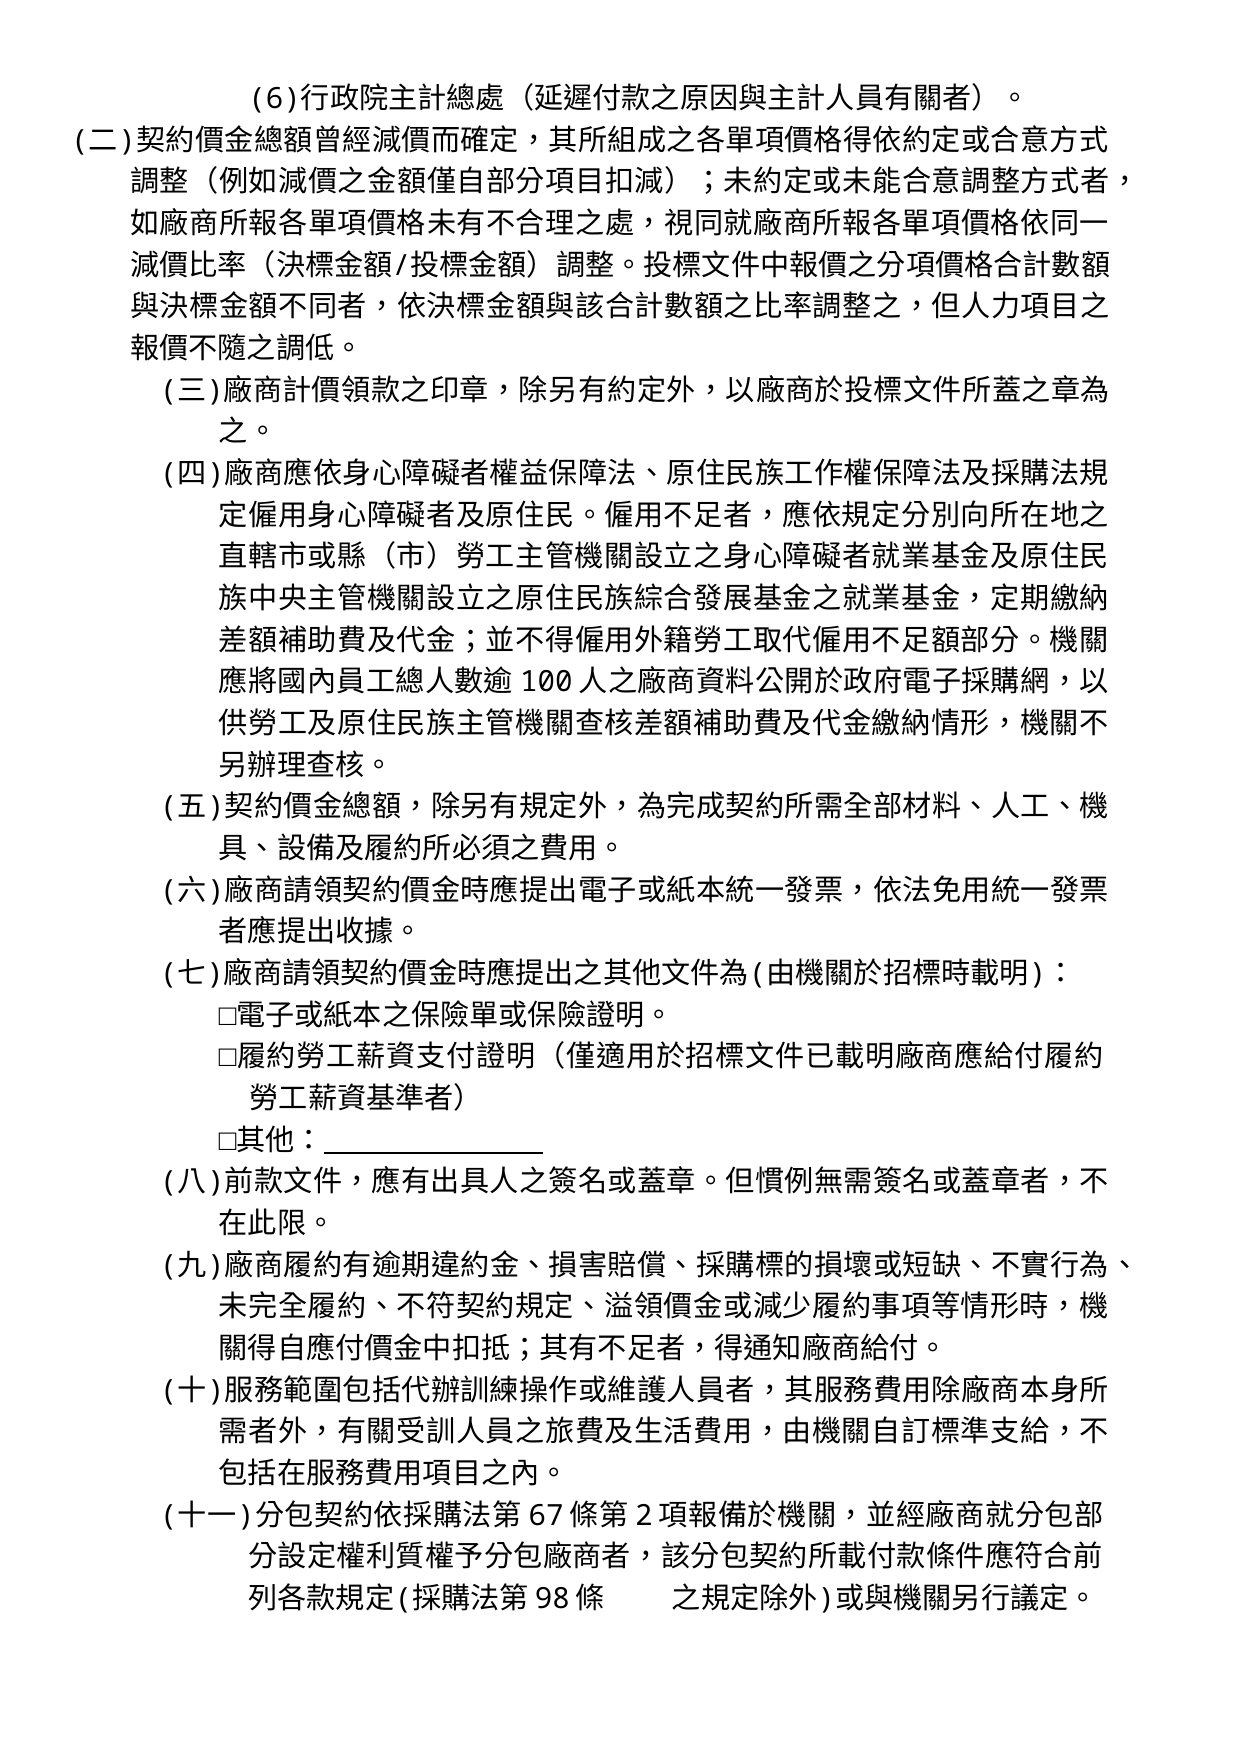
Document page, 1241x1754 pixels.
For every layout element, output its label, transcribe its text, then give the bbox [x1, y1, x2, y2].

text (八)前款文件，應有出具人之簽名或蓋章。但慣例無需簽名或蓋章者，不在此限。 [159, 1158, 1110, 1242]
text □其他： [218, 1117, 1104, 1158]
text (十一)分包契約依採購法第67條第2項報備於機關，並經廠商就分包部分設定權利質權予分包廠商者，該分包契約所載付款條件應符合前列各款規定(採購法第98條之規定除外)或與機關另行議定。 [159, 1492, 1104, 1617]
text (6)行政院主計總處（延遲付款之原因與主計人員有關者）。 [248, 75, 1110, 117]
text □履約勞工薪資支付證明（僅適用於招標文件已載明廠商應給付履約勞工薪資基準者） [218, 1033, 1104, 1117]
text □電子或紙本之保險單或保險證明。 [218, 992, 1104, 1033]
text (六)廠商請領契約價金時應提出電子或紙本統一發票，依法免用統一發票者應提出收據。 [159, 867, 1110, 950]
text (三)廠商計價領款之印章，除另有約定外，以廠商於投標文件所蓋之章為之。 [159, 367, 1110, 450]
text (二)契約價金總額曾經減價而確定，其所組成之各單項價格得依約定或合意方式調整（例如減價之金額僅自部分項目扣減）；未約定或未能合意調整方式者，如廠商所報各單項價格未有不合理之處，視同就廠商所報各單項價格依同一減價比率（決標金額/投標金額）調整。投標文件中報價之分項價格合計數額與決標金額不同者，依決標金額與該合計數額之比率調整之，但人力項目之報價不隨之調低。 [71, 117, 1110, 367]
text (七)廠商請領契約價金時應提出之其他文件為(由機關於招標時載明)： [159, 950, 1110, 992]
text (五)契約價金總額，除另有規定外，為完成契約所需全部材料、人工、機具、設備及履約所必須之費用。 [159, 783, 1110, 867]
text (四)廠商應依身心障礙者權益保障法、原住民族工作權保障法及採購法規定僱用身心障礙者及原住民。僱用不足者，應依規定分別向所在地之直轄市或縣（市）勞工主管機關設立之身心障礙者就業基金及原住民族中央主管機關設立之原住民族綜合發展基金之就業基金，定期繳納差額補助費及代金；並不得僱用外籍勞工取代僱用不足額部分。機關應將國內員工總人數逾100人之廠商資料公開於政府電子採購網，以供勞工及原住民族主管機關查核差額補助費及代金繳納情形，機關不另辦理查核。 [159, 450, 1110, 783]
text (九)廠商履約有逾期違約金、損害賠償、採購標的損壞或短缺、不實行為、未完全履約、不符契約規定、溢領價金或減少履約事項等情形時，機關得自應付價金中扣抵；其有不足者，得通知廠商給付。 [159, 1242, 1110, 1367]
text (十)服務範圍包括代辦訓練操作或維護人員者，其服務費用除廠商本身所需者外，有關受訓人員之旅費及生活費用，由機關自訂標準支給，不包括在服務費用項目之內。 [159, 1367, 1110, 1492]
